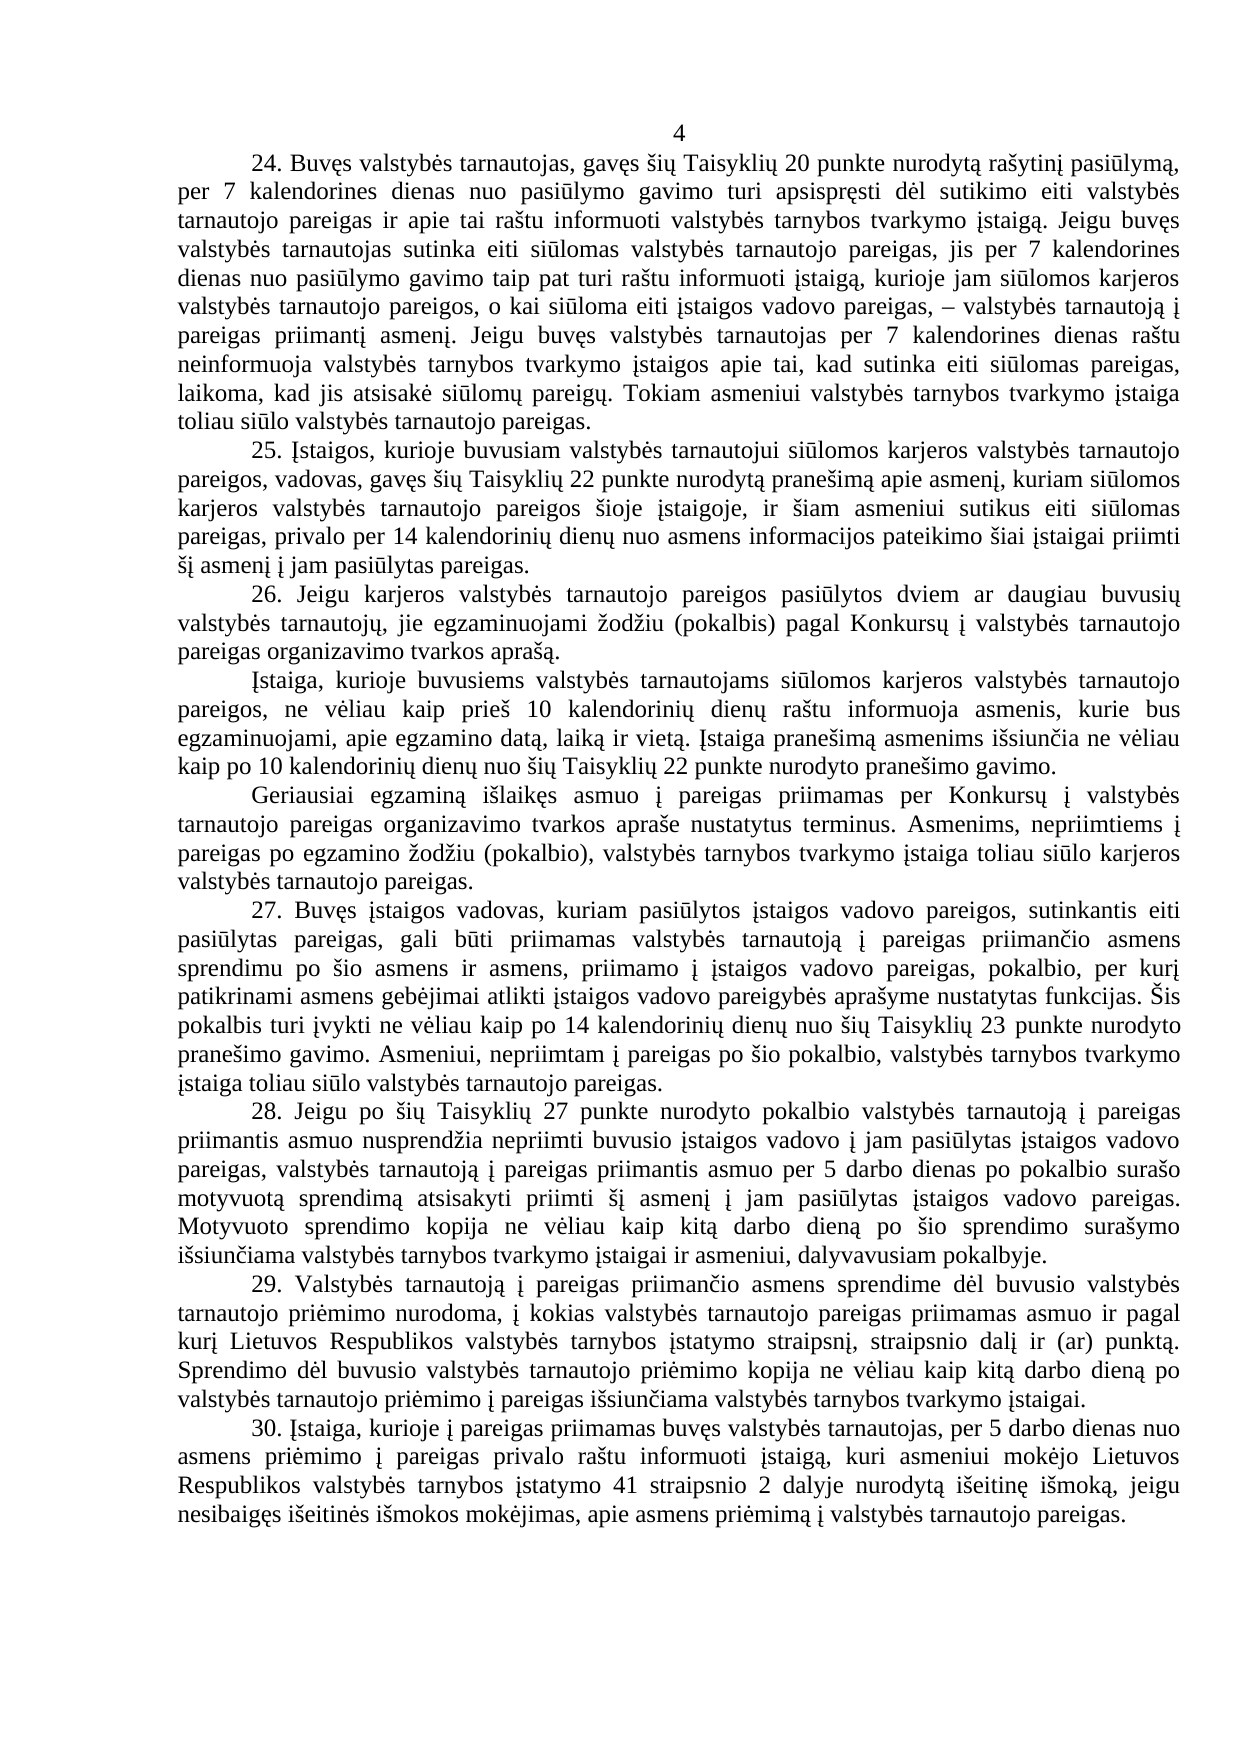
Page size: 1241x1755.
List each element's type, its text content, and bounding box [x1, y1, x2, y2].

text 30. Įstaiga, kurioje į pareigas priimamas buvęs valstybės tarnautojas, per 5 darbo dienas nuo asmens priėmimo į pareigas privalo raštu informuoti įstaigą, kuri asmeniui mokėjo Lietuvos Respublikos valstybės tarnybos įstatymo 41 straipsnio 2 dalyje nurodytą išeitinę išmoką, jeigu nesibaigęs išeitinės išmokos mokėjimas, apie asmens priėmimą į valstybės tarnautojo pareigas. [177, 1413, 1181, 1528]
text 25. Įstaigos, kurioje buvusiam valstybės tarnautojui siūlomos karjeros valstybės tarnautojo pareigos, vadovas, gavęs šių Taisyklių 22 punkte nurodytą pranešimą apie asmenį, kuriam siūlomos karjeros valstybės tarnautojo pareigos šioje įstaigoje, ir šiam asmeniui sutikus eiti siūlomas pareigas, privalo per 14 kalendorinių dienų nuo asmens informacijos pateikimo šiai įstaigai priimti šį asmenį į jam pasiūlytas pareigas. [177, 435, 1181, 579]
text Geriausiai egzaminą išlaikęs asmuo į pareigas priimamas per Konkursų į valstybės tarnautojo pareigas organizavimo tvarkos apraše nustatytus terminus. Asmenims, nepriimtiems į pareigas po egzamino žodžiu (pokalbio), valstybės tarnybos tvarkymo įstaiga toliau siūlo karjeros valstybės tarnautojo pareigas. [177, 780, 1181, 895]
text 29. Valstybės tarnautoją į pareigas priimančio asmens sprendime dėl buvusio valstybės tarnautojo priėmimo nurodoma, į kokias valstybės tarnautojo pareigas priimamas asmuo ir pagal kurį Lietuvos Respublikos valstybės tarnybos įstatymo straipsnį, straipsnio dalį ir (ar) punktą. Sprendimo dėl buvusio valstybės tarnautojo priėmimo kopija ne vėliau kaip kitą darbo dieną po valstybės tarnautojo priėmimo į pareigas išsiunčiama valstybės tarnybos tvarkymo įstaigai. [177, 1269, 1181, 1413]
text 24. Buvęs valstybės tarnautojas, gavęs šių Taisyklių 20 punkte nurodytą rašytinį pasiūlymą, per 7 kalendorines dienas nuo pasiūlymo gavimo turi apsispręsti dėl sutikimo eiti valstybės tarnautojo pareigas ir apie tai raštu informuoti valstybės tarnybos tvarkymo įstaigą. Jeigu buvęs valstybės tarnautojas sutinka eiti siūlomas valstybės tarnautojo pareigas, jis per 7 kalendorines dienas nuo pasiūlymo gavimo taip pat turi raštu informuoti įstaigą, kurioje jam siūlomos karjeros valstybės tarnautojo pareigos, o kai siūloma eiti įstaigos vadovo pareigas, – valstybės tarnautoją į pareigas priimantį asmenį. Jeigu buvęs valstybės tarnautojas per 7 kalendorines dienas raštu neinformuoja valstybės tarnybos tvarkymo įstaigos apie tai, kad sutinka eiti siūlomas pareigas, laikoma, kad jis atsisakė siūlomų pareigų. Tokiam asmeniui valstybės tarnybos tvarkymo įstaiga toliau siūlo valstybės tarnautojo pareigas. [177, 148, 1181, 435]
text Įstaiga, kurioje buvusiems valstybės tarnautojams siūlomos karjeros valstybės tarnautojo pareigos, ne vėliau kaip prieš 10 kalendorinių dienų raštu informuoja asmenis, kurie bus egzaminuojami, apie egzamino datą, laiką ir vietą. Įstaiga pranešimą asmenims išsiunčia ne vėliau kaip po 10 kalendorinių dienų nuo šių Taisyklių 22 punkte nurodyto pranešimo gavimo. [177, 665, 1181, 780]
text 27. Buvęs įstaigos vadovas, kuriam pasiūlytos įstaigos vadovo pareigos, sutinkantis eiti pasiūlytas pareigas, gali būti priimamas valstybės tarnautoją į pareigas priimančio asmens sprendimu po šio asmens ir asmens, priimamo į įstaigos vadovo pareigas, pokalbio, per kurį patikrinami asmens gebėjimai atlikti įstaigos vadovo pareigybės aprašyme nustatytas funkcijas. Šis pokalbis turi įvykti ne vėliau kaip po 14 kalendorinių dienų nuo šių Taisyklių 23 punkte nurodyto pranešimo gavimo. Asmeniui, nepriimtam į pareigas po šio pokalbio, valstybės tarnybos tvarkymo įstaiga toliau siūlo valstybės tarnautojo pareigas. [177, 895, 1181, 1096]
text 26. Jeigu karjeros valstybės tarnautojo pareigos pasiūlytos dviem ar daugiau buvusių valstybės tarnautojų, jie egzaminuojami žodžiu (pokalbis) pagal Konkursų į valstybės tarnautojo pareigas organizavimo tvarkos aprašą. [177, 579, 1181, 665]
text 28. Jeigu po šių Taisyklių 27 punkte nurodyto pokalbio valstybės tarnautoją į pareigas priimantis asmuo nusprendžia nepriimti buvusio įstaigos vadovo į jam pasiūlytas įstaigos vadovo pareigas, valstybės tarnautoją į pareigas priimantis asmuo per 5 darbo dienas po pokalbio surašo motyvuotą sprendimą atsisakyti priimti šį asmenį į jam pasiūlytas įstaigos vadovo pareigas. Motyvuoto sprendimo kopija ne vėliau kaip kitą darbo dieną po šio sprendimo surašymo išsiunčiama valstybės tarnybos tvarkymo įstaigai ir asmeniui, dalyvavusiam pokalbyje. [177, 1096, 1181, 1269]
